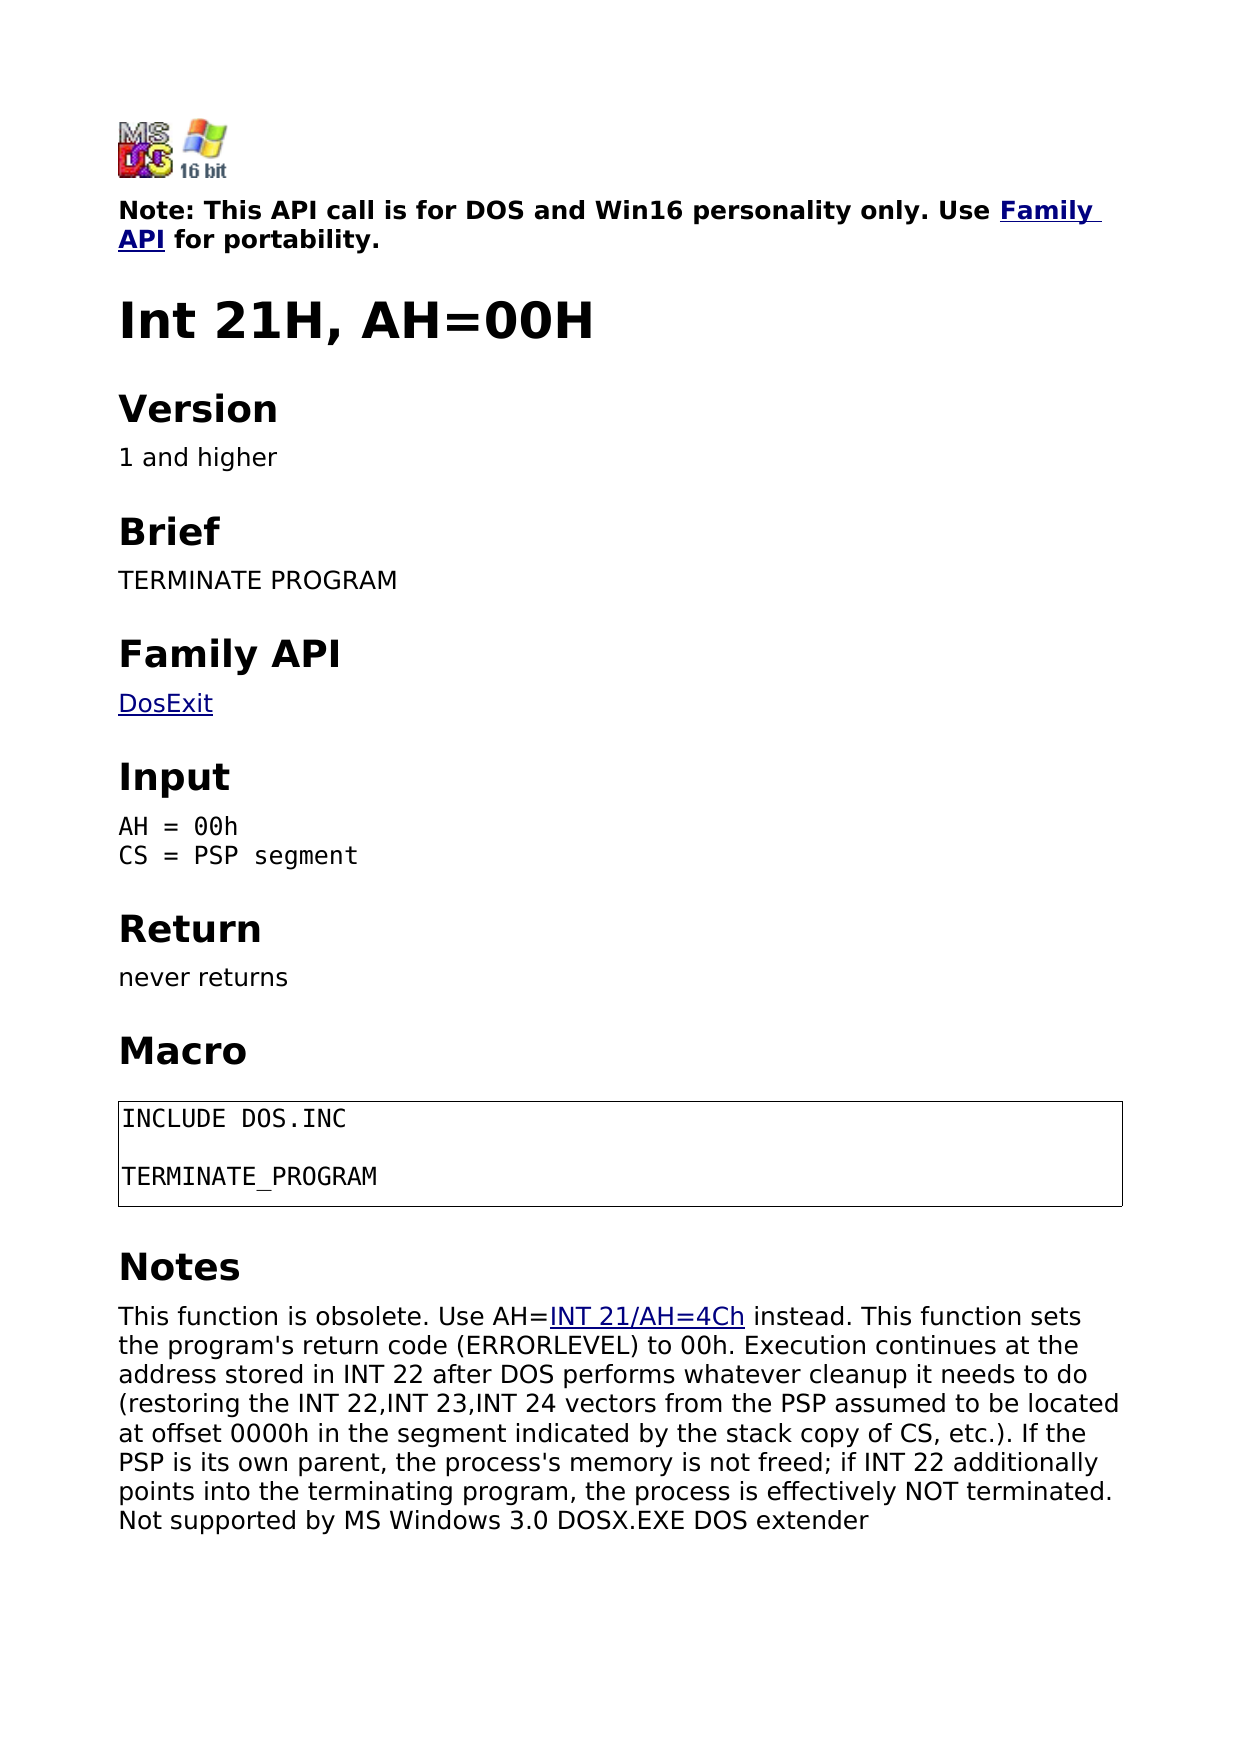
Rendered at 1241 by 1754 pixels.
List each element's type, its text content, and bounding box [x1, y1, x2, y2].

text Note: This API call is for DOS and Win16 personality only. Use Family API for portability. [118, 196, 1122, 254]
subtitle Family API [118, 633, 1122, 677]
subtitle Input [118, 756, 1122, 799]
subtitle Version [118, 387, 1122, 431]
picture [118, 122, 173, 178]
subtitle Return [118, 907, 1122, 951]
text This function is obsolete. Use AH=INT 21/AH=4Ch instead. This function sets the program's return code (ERRORLEVEL) to 00h. Execution continues at the address stored in INT 22 after DOS performs whatever cleanup it needs to do (restoring the INT 22,INT 23,INT 24 vectors from the PSP assumed to be located at offset 0000h in the segment indicated by the stack copy of CS, etc.). If the PSP is its own parent, the process's memory is not freed; if INT 22 additionally points into the terminating program, the process is effectively NOT terminated. Not supported by MS Windows 3.0 DOSX.EXE DOS extender [118, 1302, 1122, 1536]
picture [180, 118, 228, 178]
text 1 and higher [118, 444, 1122, 473]
table_header INCLUDE DOS.INC TERMINATE_PROGRAM [119, 1102, 1122, 1206]
subtitle Brief [118, 510, 1122, 554]
text TERMINATE PROGRAM [118, 566, 1122, 596]
subtitle Macro [118, 1030, 1122, 1074]
text AH = 00h CS = PSP segment [118, 812, 1122, 870]
text never returns [118, 963, 1122, 992]
subtitle Int 21H, AH=00H [118, 292, 1122, 350]
subtitle Notes [118, 1246, 1122, 1290]
text DosExit [118, 689, 1122, 718]
